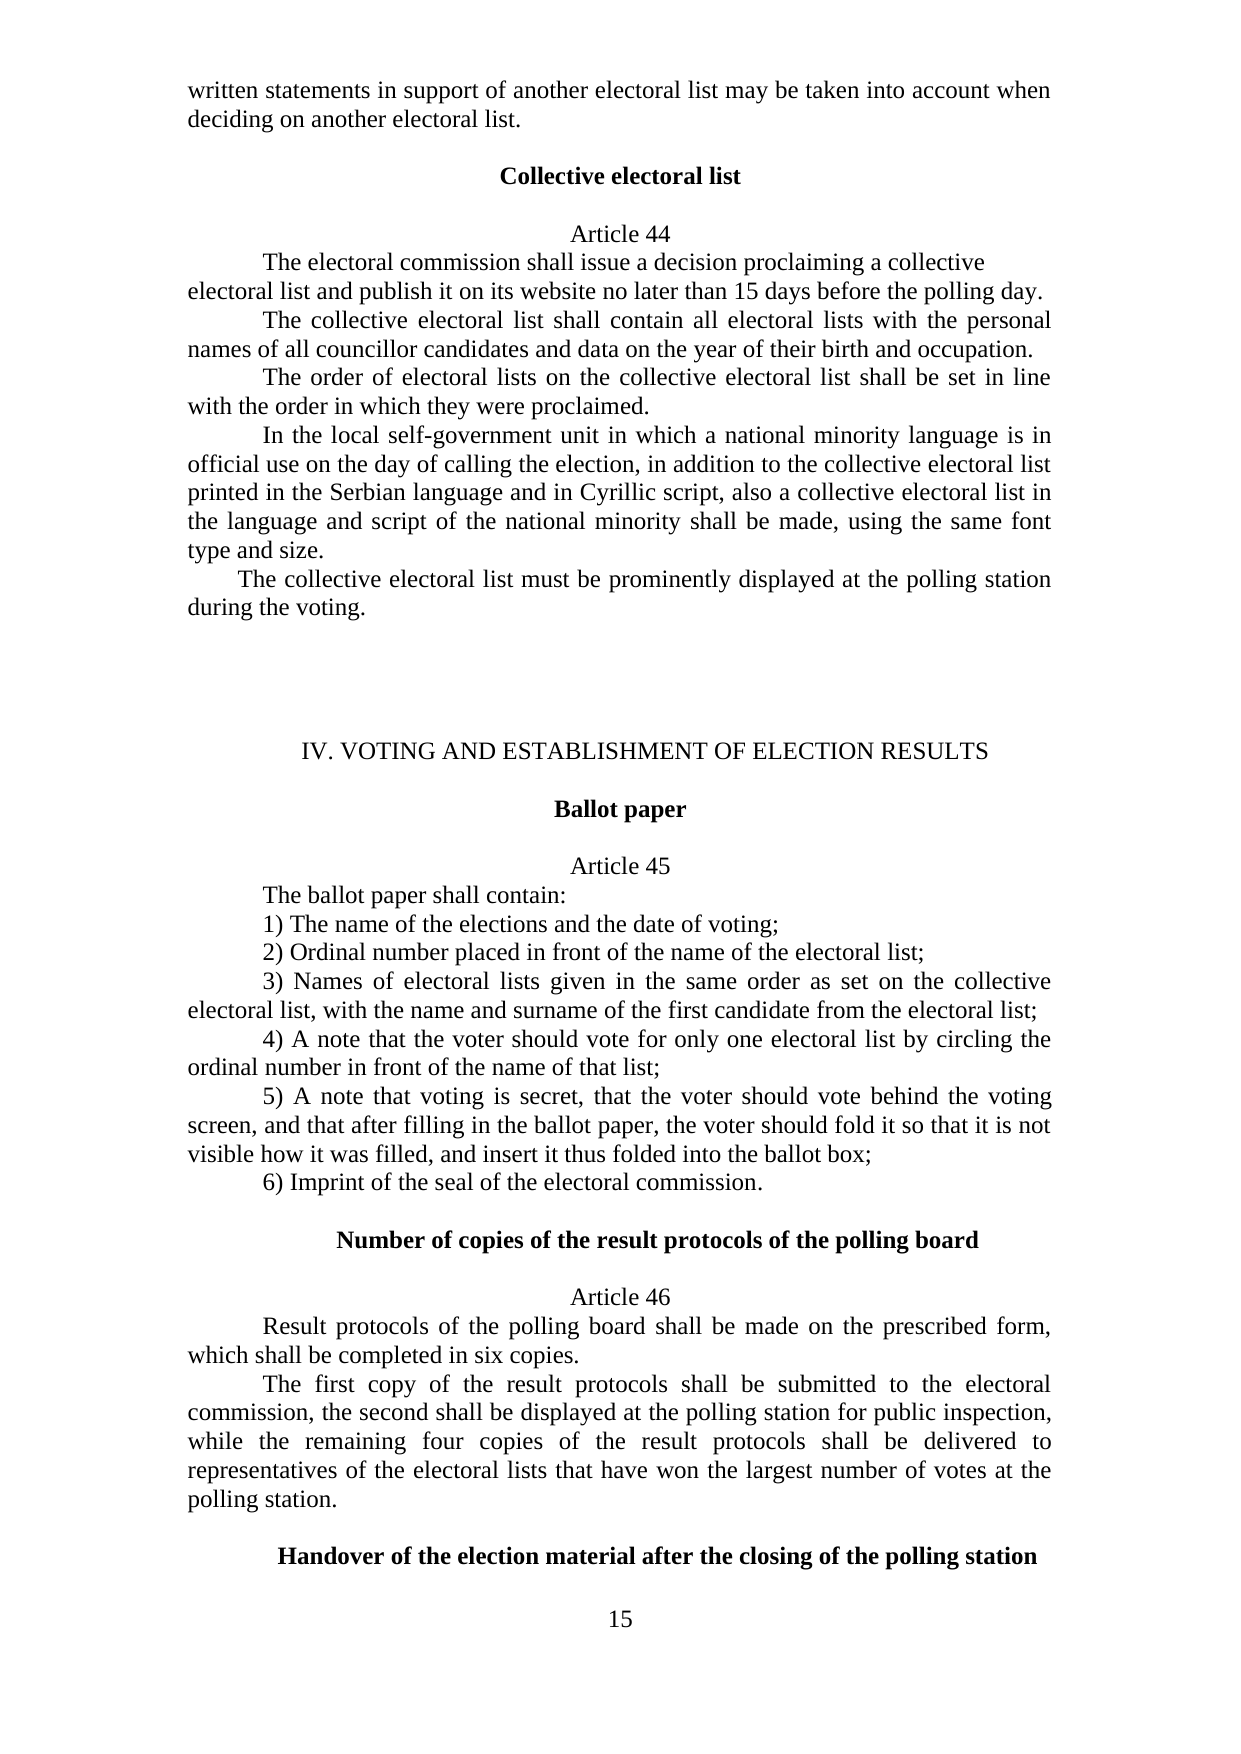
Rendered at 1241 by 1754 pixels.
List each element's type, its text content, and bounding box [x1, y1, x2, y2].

text The electoral commission shall issue a decision proclaiming a collective electoral list and publish it on its website no later than 15 days before the polling day. [187, 247, 1053, 305]
text 5) A note that voting is secret, that the voter should vote behind the voting screen, and that after filling in the ballot paper, the voter should fold it so that it is not visible how it was filled, and insert it thus folded into the ballot box; [187, 1081, 1053, 1167]
text 6) Imprint of the seal of the electoral commission. [187, 1167, 1053, 1196]
text Collective electoral list [187, 161, 1053, 190]
text Article 44 [187, 219, 1053, 247]
text Handover of the election material after the closing of the polling station [187, 1541, 1053, 1570]
text Article 46 [187, 1282, 1053, 1311]
text 3) Names of electoral lists given in the same order as set on the collective electoral list, with the name and surname of the first candidate from the electoral list; [187, 966, 1053, 1024]
text IV. VOTING AND ESTABLISHMENT OF ELECTION RESULTS [187, 736, 1053, 765]
text The collective electoral list must be prominently displayed at the polling station during the voting. [187, 564, 1053, 621]
text In the local self-government unit in which a national minority language is in official use on the day of calling the election, in addition to the collective electoral list printed in the Serbian language and in Cyrillic script, also a collective electoral list in the language and script of the national minority shall be made, using the same font type and size. [187, 420, 1053, 564]
text Article 45 [187, 851, 1053, 880]
text Number of copies of the result protocols of the polling board [187, 1225, 1053, 1254]
text The order of electoral lists on the collective electoral list shall be set in line with the order in which they were proclaimed. [187, 362, 1053, 420]
text The ballot paper shall contain: [187, 880, 1053, 909]
text Result protocols of the polling board shall be made on the prescribed form, which shall be completed in six copies. [187, 1311, 1053, 1369]
text written statements in support of another electoral list may be taken into account when deciding on another electoral list. [187, 75, 1053, 132]
text The first copy of the result protocols shall be submitted to the electoral commission, the second shall be displayed at the polling station for public inspection, while the remaining four copies of the result protocols shall be delivered to representatives of the electoral lists that have won the largest number of votes at the polling station. [187, 1369, 1053, 1512]
text Ballot paper [187, 794, 1053, 822]
text The collective electoral list shall contain all electoral lists with the personal names of all councillor candidates and data on the year of their birth and occupation. [187, 305, 1053, 362]
text 2) Ordinal number placed in front of the name of the electoral list; [187, 937, 1053, 966]
text 4) A note that the voter should vote for only one electoral list by circling the ordinal number in front of the name of that list; [187, 1024, 1053, 1081]
text 1) The name of the elections and the date of voting; [187, 909, 1053, 937]
